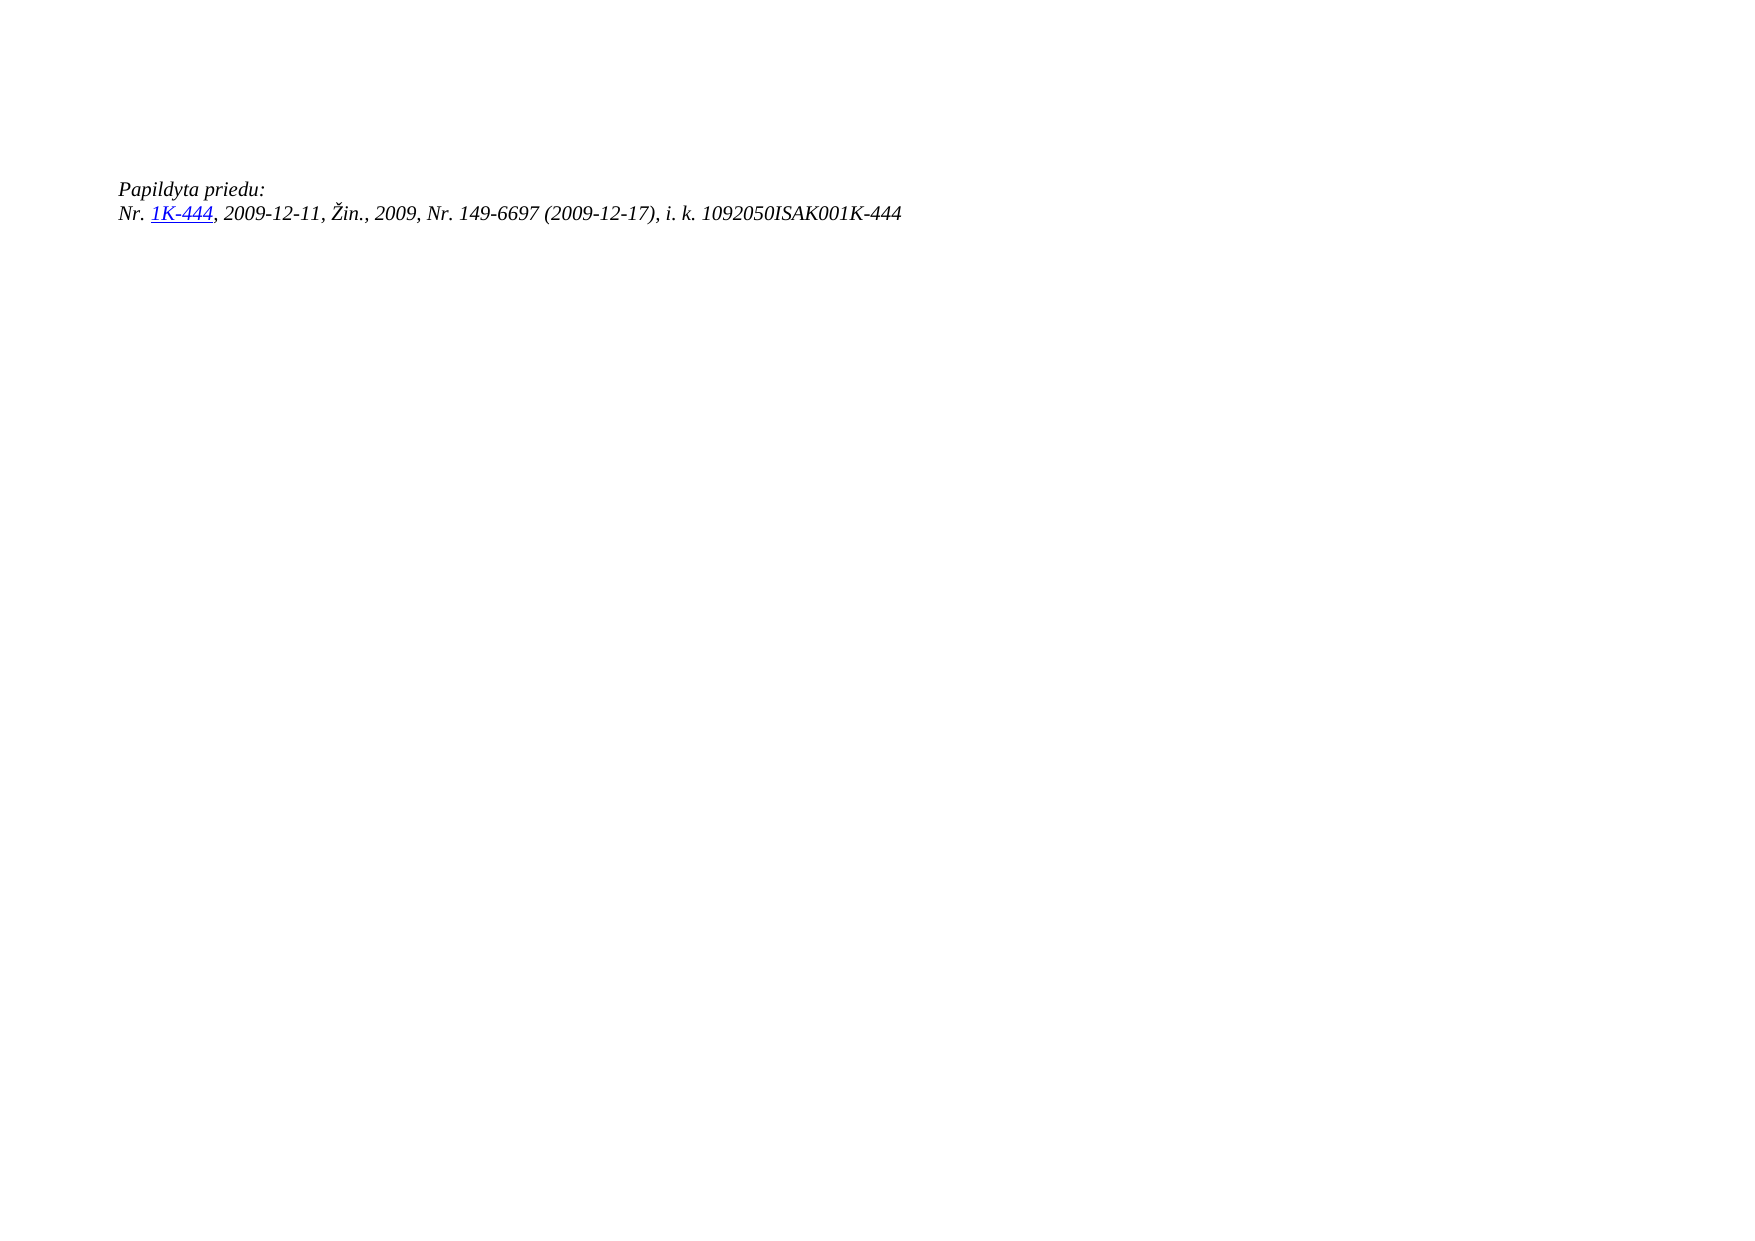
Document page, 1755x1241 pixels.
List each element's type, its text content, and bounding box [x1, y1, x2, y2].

text Nr. 1K-444, 2009-12-11, Žin., 2009, Nr. 149-6697 (2009-12-17), i. k. 1092050ISAK001K-444 [118, 201, 1636, 225]
text Papildyta priedu: [118, 177, 1636, 201]
